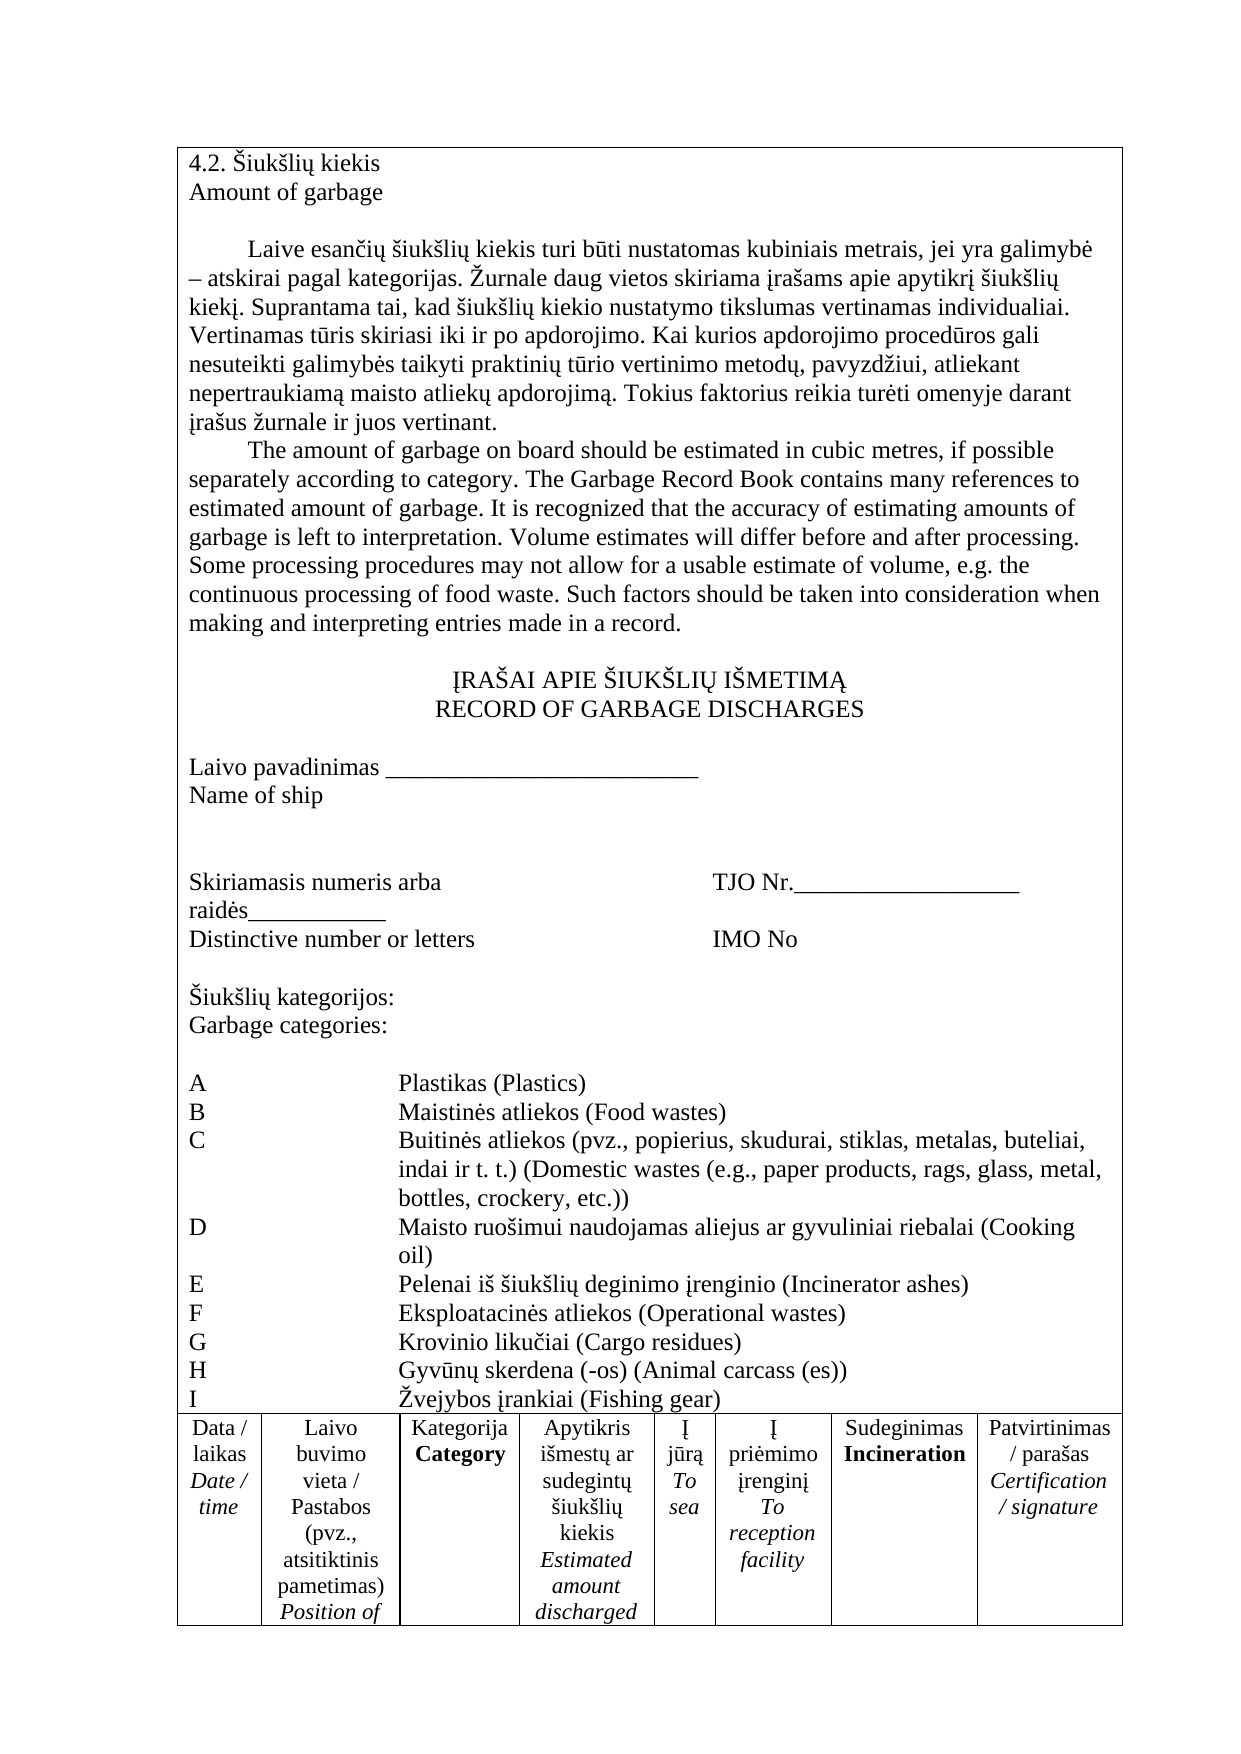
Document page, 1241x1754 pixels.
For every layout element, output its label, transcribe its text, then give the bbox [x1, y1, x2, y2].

table_cell [652, 1010, 701, 1039]
table_cell Patvirtinimas / parašas Certification / signature [978, 1414, 1122, 1625]
table_cell Pelenai iš šiukšlių deginimo įrenginio (Incinerator ashes) [387, 1269, 1122, 1298]
table_cell IMO No [701, 924, 1122, 953]
table_cell [297, 1355, 387, 1384]
table_cell [701, 982, 1122, 1010]
table_cell Krovinio likučiai (Cargo residues) [387, 1327, 1122, 1355]
table_cell [701, 1010, 1122, 1039]
table_header 4.2. Šiukšlių kiekis Amount of garbage Laive esančių šiukšlių kiekis turi būti nustatomas kubiniais metrais, jei yra galimybė – atskirai pagal kategorijas. Žurnale daug vietos skiriama įrašams apie apytikrį šiukšlių kiekį. Suprantama tai, kad šiukšlių kiekio nustatymo tikslumas vertinamas individualiai. Vertinamas tūris skiriasi iki ir po apdorojimo. Kai kurios apdorojimo procedūros gali nesuteikti galimybės taikyti praktinių tūrio vertinimo metodų, pavyzdžiui, atliekant nepertraukiamą maisto atliekų apdorojimą. Tokius faktorius reikia turėti omenyje darant įrašus žurnale ir juos vertinant. The amount of garbage on board should be estimated in cubic metres, if possible separately according to category. The Garbage Record Book contains many references to estimated amount of garbage. It is recognized that the accuracy of estimating amounts of garbage is left to interpretation. Volume estimates will differ before and after processing. Some processing procedures may not allow for a usable estimate of volume, e.g. the continuous processing of food waste. Such factors should be taken into consideration when making and interpreting entries made in a record. ĮRAŠAI APIE ŠIUKŠLIŲ IŠMETIMĄ RECORD OF GARBAGE DISCHARGES Laivo pavadinimas _________________________ Name of ship [178, 148, 1122, 867]
table_cell C [178, 1125, 297, 1212]
table_cell [652, 953, 701, 982]
table_cell [297, 1039, 387, 1068]
table_cell [652, 924, 701, 953]
table_cell Apytikris išmestų ar sudegintų šiukšlių kiekis Estimated amount discharged [520, 1414, 654, 1625]
table_cell D [178, 1212, 297, 1269]
table_cell Plastikas (Plastics) [387, 1068, 1122, 1097]
table_cell A [178, 1068, 297, 1097]
table_cell [297, 1384, 387, 1413]
table_cell [701, 953, 1122, 982]
table_cell [297, 1327, 387, 1355]
table_cell E [178, 1269, 297, 1298]
table_cell Į priėmimo įrenginį To reception facility [716, 1414, 831, 1625]
table_cell Gyvūnų skerdena (-os) (Animal carcass (es)) [387, 1355, 1122, 1384]
table_cell G [178, 1327, 297, 1355]
table_cell [297, 1269, 387, 1298]
table_cell H [178, 1355, 297, 1384]
table_cell Garbage categories: [178, 1010, 652, 1039]
table_cell Distinctive number or letters [178, 924, 652, 953]
table_cell Eksploatacinės atliekos (Operational wastes) [387, 1298, 1122, 1327]
table_cell [652, 982, 701, 1010]
table_cell Buitinės atliekos (pvz., popierius, skudurai, stiklas, metalas, buteliai, indai ir t. t.) (Domestic wastes (e.g., paper products, rags, glass, metal, bottles, crockery, etc.)) [387, 1125, 1122, 1212]
table_cell Skiriamasis numeris arba raidės___________ [178, 867, 652, 924]
table_cell [297, 1097, 387, 1125]
table_cell Šiukšlių kategorijos: [178, 982, 652, 1010]
table_cell Data / laikas Date / time [178, 1414, 261, 1625]
table_cell [297, 1212, 387, 1269]
table_cell [297, 1125, 387, 1212]
table_cell Maistinės atliekos (Food wastes) [387, 1097, 1122, 1125]
table_cell I [178, 1384, 297, 1413]
table_cell [178, 953, 652, 982]
table_cell F [178, 1298, 297, 1327]
table_cell [297, 1068, 387, 1097]
table_cell Sudeginimas Incineration [832, 1414, 977, 1625]
table_cell [297, 1298, 387, 1327]
table_cell TJO Nr.__________________ [701, 867, 1122, 924]
table_cell Maisto ruošimui naudojamas aliejus ar gyvuliniai riebalai (Cooking oil) [387, 1212, 1122, 1269]
table_cell B [178, 1097, 297, 1125]
table_cell Į jūrą To sea [655, 1414, 715, 1625]
table_cell [652, 867, 701, 924]
table_cell Kategorija Category [401, 1414, 519, 1625]
table_cell [387, 1039, 1122, 1068]
table_cell Žvejybos įrankiai (Fishing gear) [387, 1384, 1122, 1413]
table_cell [178, 1039, 297, 1068]
table_cell Laivo buvimo vieta / Pastabos (pvz., atsitiktinis pametimas) Position of [262, 1414, 399, 1625]
